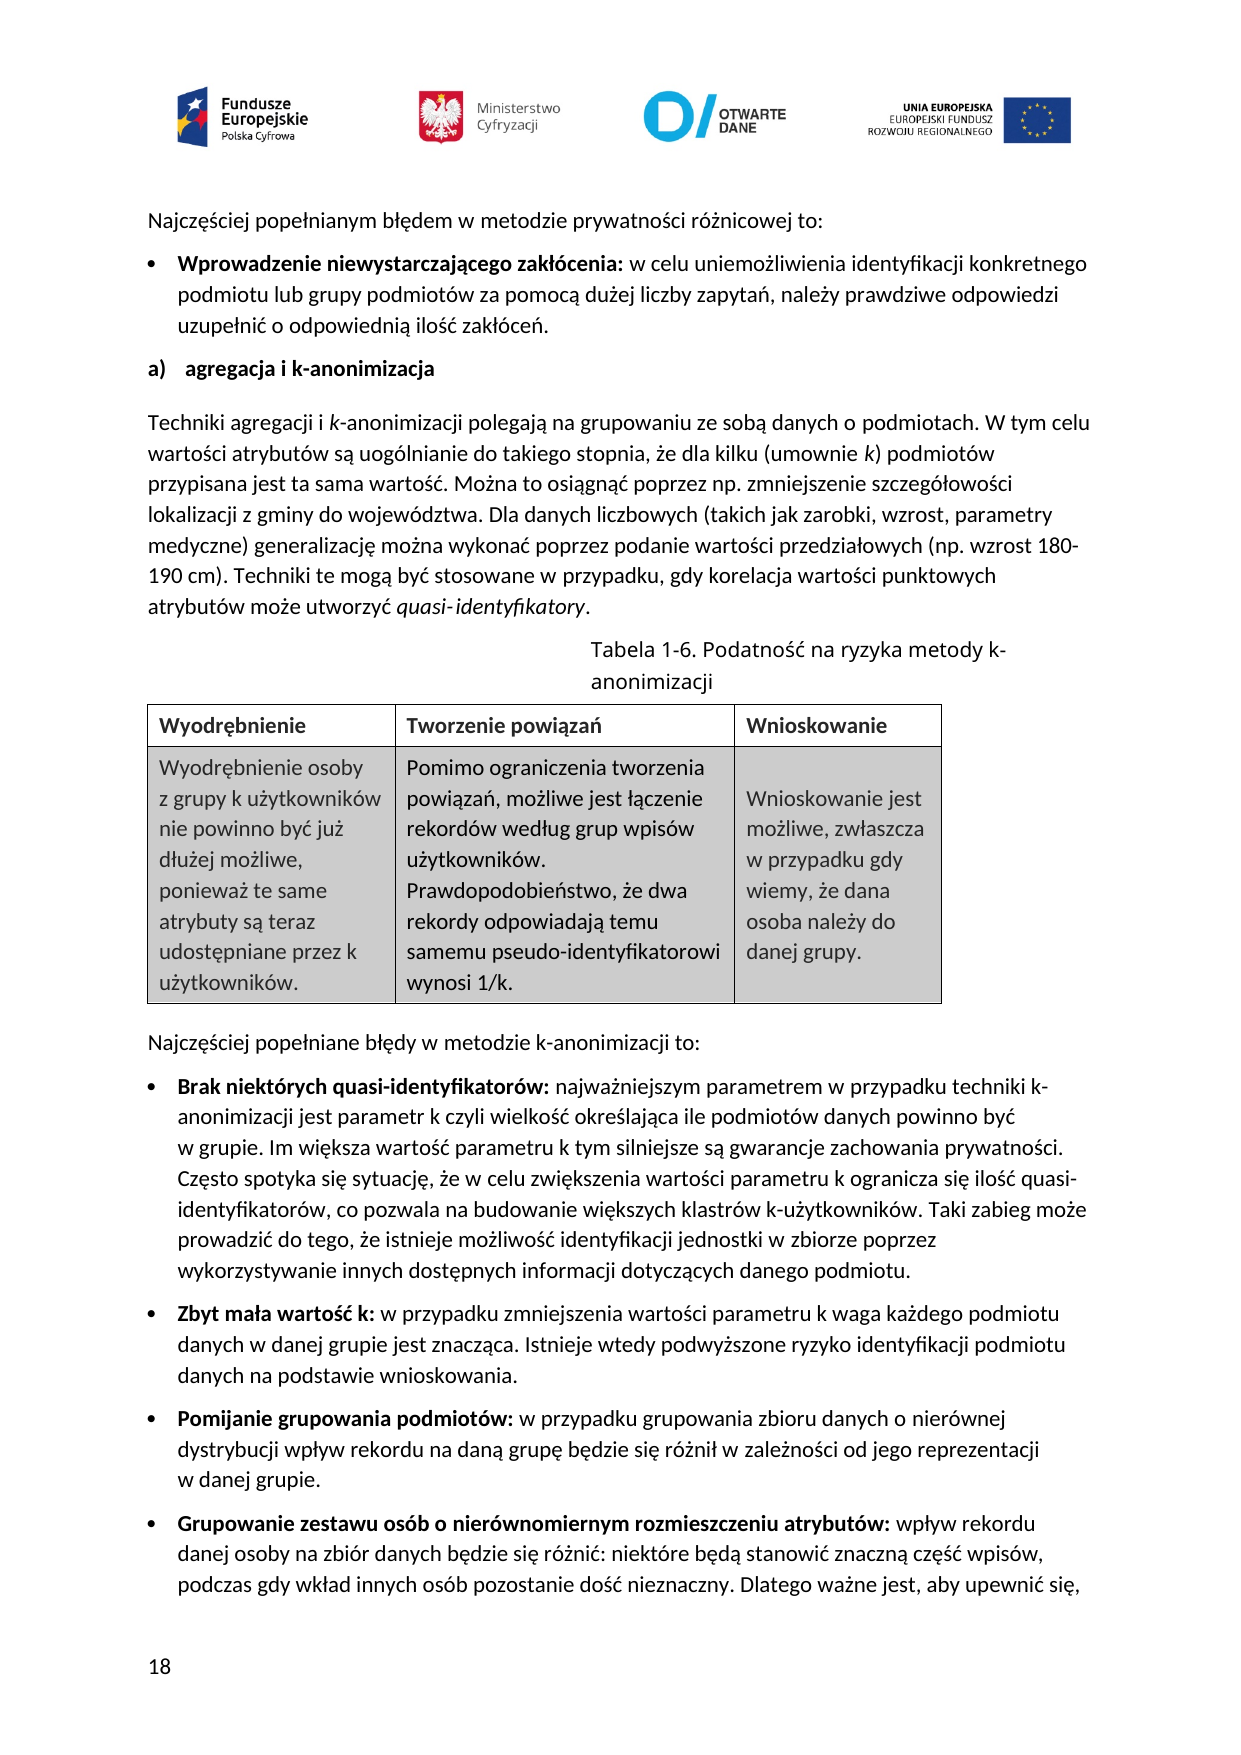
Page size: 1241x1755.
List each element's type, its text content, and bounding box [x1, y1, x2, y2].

list Brak niektórych quasi-identyfikatorów: najważniejszym parametrem w przypadku techniki k-anonimizacji jest parametr k czyli wielkość określająca ile podmiotów danych powinno być w grupie. Im większa wartość parametru k tym silniejsze są gwarancje zachowania prywatności. Często spotyka się sytuację, że w celu zwiększenia wartości parametru k ogranicza się ilość quasi-identyfikatorów, co pozwala na budowanie większych klastrów k-użytkowników. Taki zabieg może prowadzić do tego, że istnieje możliwość identyfikacji jednostki w zbiorze poprzez wykorzystywanie innych dostępnych informacji dotyczących danego podmiotu. [148, 1072, 1093, 1284]
list Pomijanie grupowania podmiotów: w przypadku grupowania zbioru danych o nierównej dystrybucji wpływ rekordu na daną grupę będzie się różnił w zależności od jego reprezentacji w danej grupie. [148, 1404, 1093, 1493]
table_header Wnioskowanie [735, 705, 941, 746]
text Najczęściej popełniane błędy w metodzie k-anonimizacji to: [148, 1028, 1093, 1057]
text Najczęściej popełnianym błędem w metodzie prywatności różnicowej to: [148, 206, 1093, 234]
table_cell Wyodrębnienie osoby z grupy k użytkowników nie powinno być już dłużej możliwe, ponieważ te same atrybuty są teraz udostępniane przez k użytkowników. [148, 747, 395, 1002]
list Grupowanie zestawu osób o nierównomiernym rozmieszczeniu atrybutów: wpływ rekordu danej osoby na zbiór danych będzie się różnić: niektóre będą stanowić znaczną część wpisów, podczas gdy wkład innych osób pozostanie dość nieznaczny. Dlatego ważne jest, aby upewnić się, [148, 1509, 1093, 1598]
table_cell Wnioskowanie jest możliwe, zwłaszcza w przypadku gdy wiemy, że dana osoba należy do danej grupy. [735, 747, 941, 1002]
list Wprowadzenie niewystarczającego zakłócenia: w celu uniemożliwienia identyfikacji konkretnego podmiotu lub grupy podmiotów za pomocą dużej liczby zapytań, należy prawdziwe odpowiedzi uzupełnić o odpowiednią ilość zakłóceń. [148, 249, 1093, 339]
text Tabela 1‑6. Podatność na ryzyka metody k-anonimizacji [591, 636, 1093, 695]
text Techniki agregacji i k-anonimizacji polegają na grupowaniu ze sobą danych o podmiotach. W tym celu wartości atrybutów są uogólnianie do takiego stopnia, że dla kilku (umownie k) podmiotów przypisana jest ta sama wartość. Można to osiągnąć poprzez np. zmniejszenie szczegółowości lokalizacji z gminy do województwa. Dla danych liczbowych (takich jak zarobki, wzrost, parametry medyczne) generalizację można wykonać poprzez podanie wartości przedziałowych (np. wzrost 180-190 cm). Techniki te mogą być stosowane w przypadku, gdy korelacja wartości punktowych atrybutów może utworzyć quasi‑identyfikatory. [148, 408, 1093, 620]
table_header Wyodrębnienie [148, 705, 395, 746]
picture [147, 73, 1093, 162]
list Zbyt mała wartość k: w przypadku zmniejszenia wartości parametru k waga każdego podmiotu danych w danej grupie jest znacząca. Istnieje wtedy podwyższone ryzyko identyfikacji podmiotu danych na podstawie wnioskowania. [148, 1299, 1093, 1389]
table_cell Pomimo ograniczenia tworzenia powiązań, możliwe jest łączenie rekordów według grup wpisów użytkowników. Prawdopodobieństwo, że dwa rekordy odpowiadają temu samemu pseudo-identyfikatorowi wynosi 1/k. [396, 747, 734, 1002]
list agregacja i k-anonimizacja [148, 354, 1093, 382]
table_header Tworzenie powiązań [396, 705, 734, 746]
